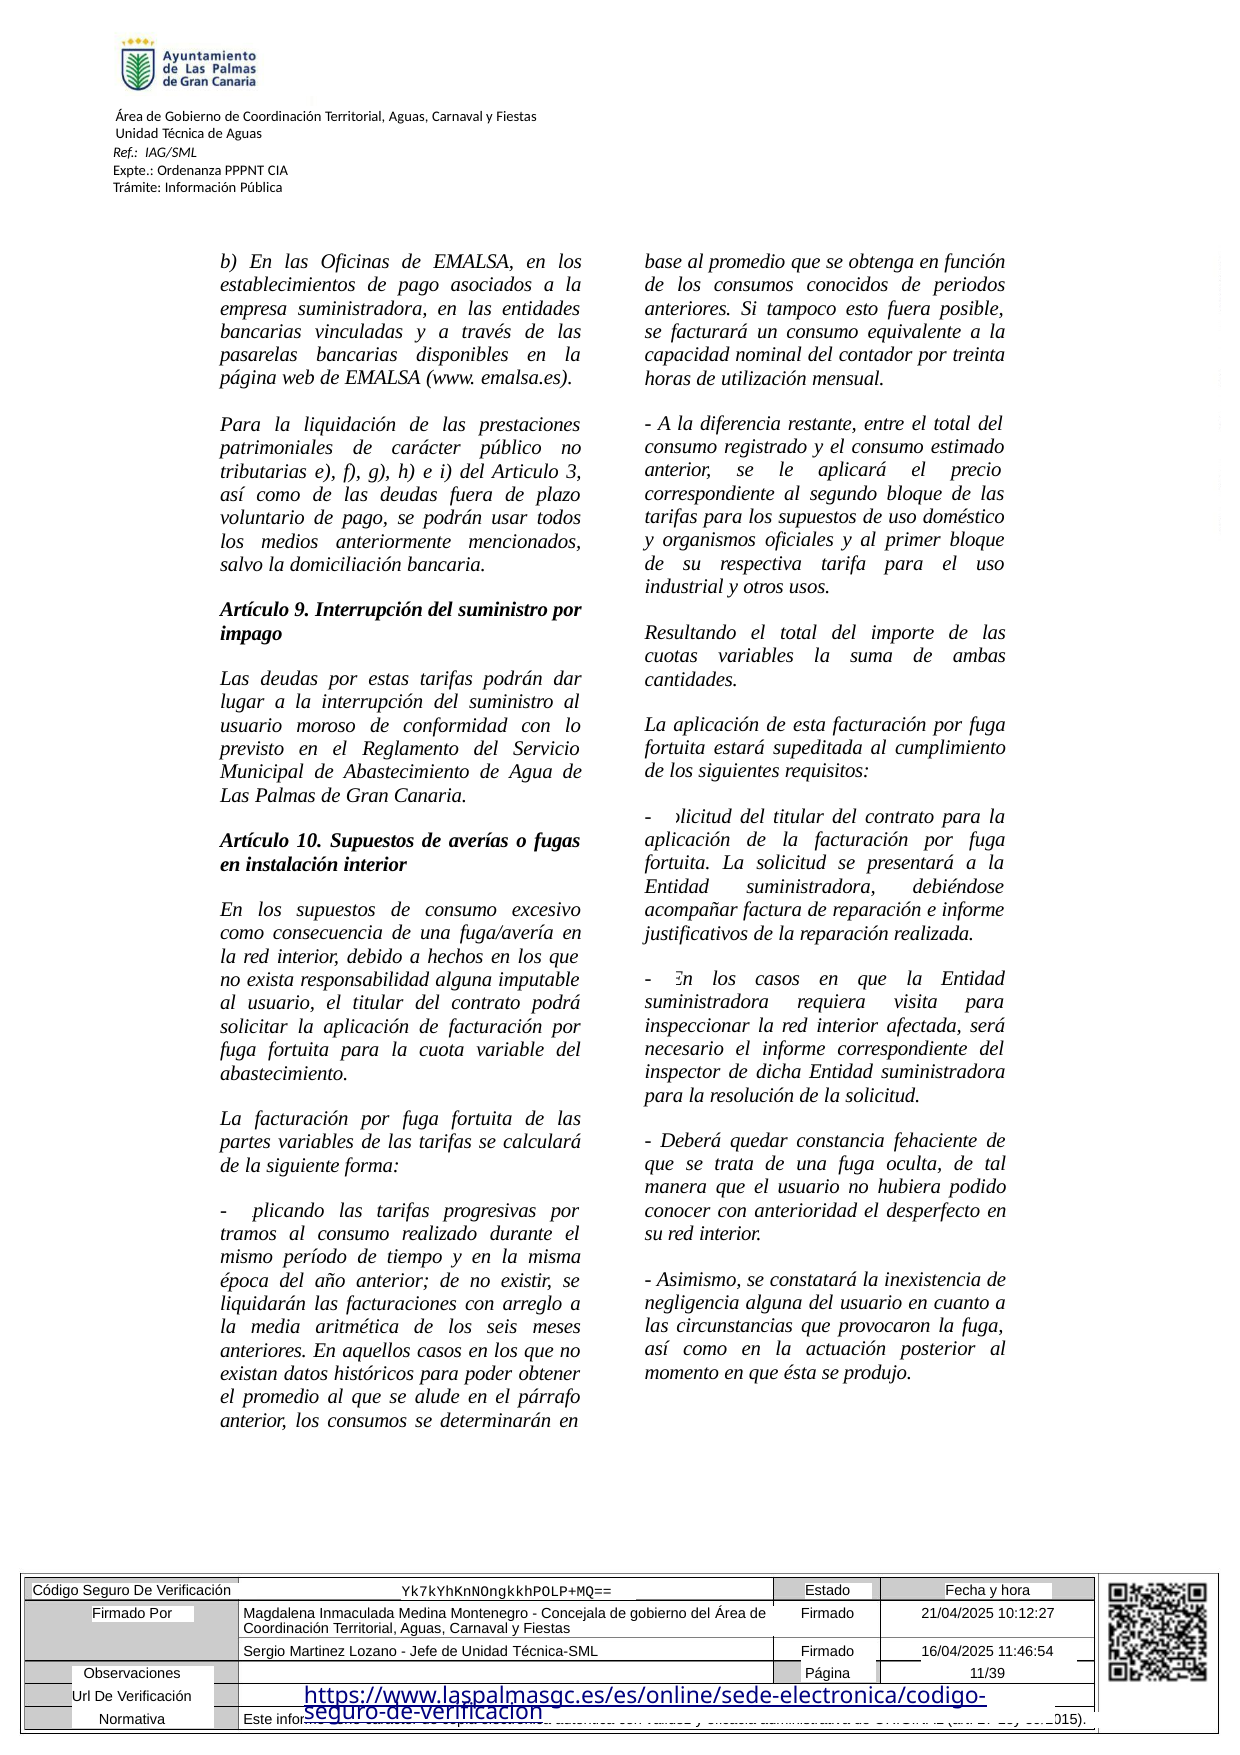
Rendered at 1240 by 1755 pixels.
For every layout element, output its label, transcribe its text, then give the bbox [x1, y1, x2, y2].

text previsto en el Reglamento del Servicio [220, 738, 604, 760]
text Las deudas por estas tarifas podrán dar [220, 668, 604, 690]
text acompañar factura de reparación e informe [644, 898, 1029, 921]
text Trámite: Información Pública [113, 178, 564, 196]
text Sergio Martinez Lozano - Jefe de Unidad Técnica-SML [243, 1643, 623, 1659]
text tarifas para los supuestos de uso doméstico [644, 506, 1029, 528]
text Código Seguro De Verificación [32, 1583, 257, 1599]
text Resultando el total del importe de las [644, 621, 1029, 644]
text - Asimismo, se constatará la inexistencia de [644, 1268, 1029, 1291]
text conocer con anterioridad el desperfecto en [644, 1199, 1029, 1222]
text Página [805, 1666, 876, 1682]
text anteriores. En aquellos casos en los que no [220, 1339, 604, 1362]
text Municipal de Abastecimiento de Agua de [220, 761, 604, 783]
text Unidad Técnica de Aguas [115, 124, 564, 142]
text base al promedio que se obtenga en función [644, 250, 1029, 273]
text En los supuestos de consumo excesivo [220, 898, 604, 921]
text tramos al consumo realizado durante el [220, 1223, 604, 1245]
text existan datos históricos para poder obtener [220, 1362, 604, 1385]
text cuotas variables la suma de ambas [644, 644, 1029, 667]
text las circunstancias que provocaron la fuga, [644, 1315, 1029, 1337]
text Solicitud del titular del contrato para la [676, 805, 1028, 828]
text así como de las deudas fuera de plazo [220, 483, 604, 506]
text Este informe tiene carácter de copia electrónica auténtica con validez y eficacia administrativa de ORIGINAL (art. 27 Ley 39/2015). [243, 1712, 1113, 1728]
text cantidades. [644, 668, 1029, 691]
text 11/39 [969, 1666, 1077, 1682]
text solicitar la aplicación de facturación por [220, 1015, 604, 1038]
text https://www.laspalmasgc.es/es/online/sede-electronica/codigo-seguro-de-verificacion [339, 1690, 1055, 1723]
text para la resolución de la solicitud. [644, 1084, 1029, 1107]
text - Deberá quedar constancia fehaciente de [644, 1129, 1029, 1152]
text correspondiente al segundo bloque de las [644, 482, 1029, 505]
text Observaciones [83, 1666, 214, 1682]
text de la siguiente forma: [220, 1154, 604, 1177]
text Fecha y hora [945, 1583, 1052, 1599]
text usuario moroso de conformidad con lo [220, 714, 604, 737]
text el promedio al que se alude en el párrafo [220, 1386, 604, 1408]
text La facturación por fuga fortuita de las [220, 1107, 604, 1130]
text inspeccionar la red interior afectada, será [644, 1014, 1029, 1037]
text suministradora, [746, 875, 901, 898]
text En los casos en que la Entidad [676, 967, 1029, 990]
text aplicación de la facturación por fuga [644, 829, 1029, 851]
text al usuario, el titular del contrato podrá [220, 992, 604, 1014]
text Yk7kYhKnNOngkkhPOLP+MQ== [401, 1584, 636, 1600]
text de los siguientes requisitos: [644, 760, 1029, 782]
text mismo período de tiempo y en la misma [220, 1246, 604, 1268]
text la media aritmética de los seis meses [220, 1316, 604, 1338]
text fortuita estará supeditada al cumplimiento [644, 736, 1029, 759]
text manera que el usuario no hubiera podido [644, 1176, 1029, 1198]
text empresa suministradora, en las entidades [220, 297, 604, 319]
text partes variables de las tarifas se calculará [220, 1131, 604, 1153]
text se facturará un consumo equivalente a la [644, 320, 1029, 343]
text que se trata de una fuga oculta, de tal [644, 1153, 1029, 1175]
text pasarelas bancarias disponibles en la [220, 344, 604, 366]
text 21/04/2025 10:12:27 [921, 1606, 1077, 1622]
text los medios anteriormente mencionados, [220, 530, 604, 553]
text Aplicando las tarifas progresivas por [252, 1199, 604, 1222]
text tributarias e), f), g), h) e i) del Articulo 3, [220, 460, 604, 483]
text de los consumos conocidos de periodos [644, 274, 1029, 296]
text salvo la domiciliación bancaria. [220, 553, 604, 576]
text suministradora requiera visita para [644, 991, 1029, 1013]
text anterior, los consumos se determinarán en [220, 1409, 604, 1432]
text abastecimiento. [220, 1062, 604, 1084]
text Firmado Por [92, 1606, 194, 1622]
text fuga fortuita para la cuota variable del [220, 1038, 604, 1061]
text como consecuencia de una fuga/avería en [220, 922, 604, 944]
text voluntario de pago, se podrán usar todos [220, 507, 604, 529]
text 16/04/2025 11:46:54 [921, 1643, 1077, 1659]
text - [644, 967, 676, 990]
text Normativa [99, 1712, 214, 1728]
text en instalación interior [220, 853, 604, 876]
text https://www.laspalmasgc.es/es/online/sede-electronica/codigo-seguro-de-verificacion [556, 1690, 960, 1705]
text b) En las Oficinas de EMALSA, en los [220, 250, 604, 273]
text fortuita. La solicitud se presentará a la [644, 852, 1029, 874]
text necesario el informe correspondiente del [644, 1037, 1029, 1060]
text lugar a la interrupción del suministro al [220, 691, 604, 713]
text patrimoniales de carácter público no [220, 437, 604, 459]
text - [644, 805, 676, 828]
text consumo registrado y el consumo estimado [644, 436, 1029, 458]
text https://www.laspalmasgc.es/es/online/sede-electronica/codigo-seguro-de-verificacion [338, 1690, 468, 1705]
text Las Palmas de Gran Canaria. [220, 784, 604, 807]
text impago [220, 622, 604, 645]
text de su respectiva tarifa para el uso [644, 552, 1029, 575]
text Coordinación Territorial, Aguas, Carnaval y Fiestas [243, 1622, 791, 1636]
text - A la diferencia restante, entre el total del [644, 412, 1029, 435]
text debiéndose [912, 875, 1029, 898]
text Firmado [801, 1606, 876, 1622]
text la red interior, debido a hechos en los que [220, 945, 604, 968]
text no exista responsabilidad alguna imputable [220, 968, 604, 991]
text Magdalena Inmaculada Medina Montenegro - Concejala de gobierno del Área de [243, 1606, 791, 1622]
text Área de Gobierno de Coordinación Territorial, Aguas, Carnaval y Fiestas [115, 106, 564, 124]
text Entidad [644, 875, 734, 898]
text y organismos oficiales y al primer bloque [644, 529, 1029, 551]
text establecimientos de pago asociados a la [220, 274, 604, 296]
text industrial y otros usos. [644, 576, 1029, 598]
text negligencia alguna del usuario en cuanto a [644, 1291, 1029, 1314]
text Firmado [801, 1643, 876, 1659]
text inspector de dicha Entidad suministradora [644, 1061, 1029, 1083]
text anteriores. Si tampoco esto fuera posible, [644, 297, 1029, 319]
text época del año anterior; de no existir, se [220, 1269, 604, 1292]
text horas de utilización mensual. [644, 367, 1029, 389]
text capacidad nominal del contador por treinta [644, 344, 1029, 366]
text momento en que ésta se produjo. [644, 1362, 1029, 1384]
text su red interior. [644, 1223, 1029, 1245]
text anterior, se le aplicará el precio [644, 459, 1029, 481]
text Expte.: Ordenanza PPPNT CIA [113, 161, 564, 178]
text bancarias vinculadas y a través de las [220, 320, 604, 343]
text Artículo 9. Interrupción del suministro por [220, 599, 604, 621]
text Artículo 10. Supuestos de averías o fugas [220, 830, 604, 852]
text página web de EMALSA (www. emalsa.es). [220, 367, 604, 389]
text Para la liquidación de las prestaciones [220, 413, 604, 436]
text Url De Verificación [72, 1689, 214, 1705]
text La aplicación de esta facturación por fuga [644, 713, 1029, 736]
text liquidarán las facturaciones con arreglo a [220, 1293, 604, 1315]
text justificativos de la reparación realizada. [644, 922, 1029, 944]
text Estado [805, 1583, 872, 1599]
text - [220, 1199, 252, 1222]
text Ref.: IAG/SML [113, 142, 564, 161]
text así como en la actuación posterior al [644, 1338, 1029, 1360]
